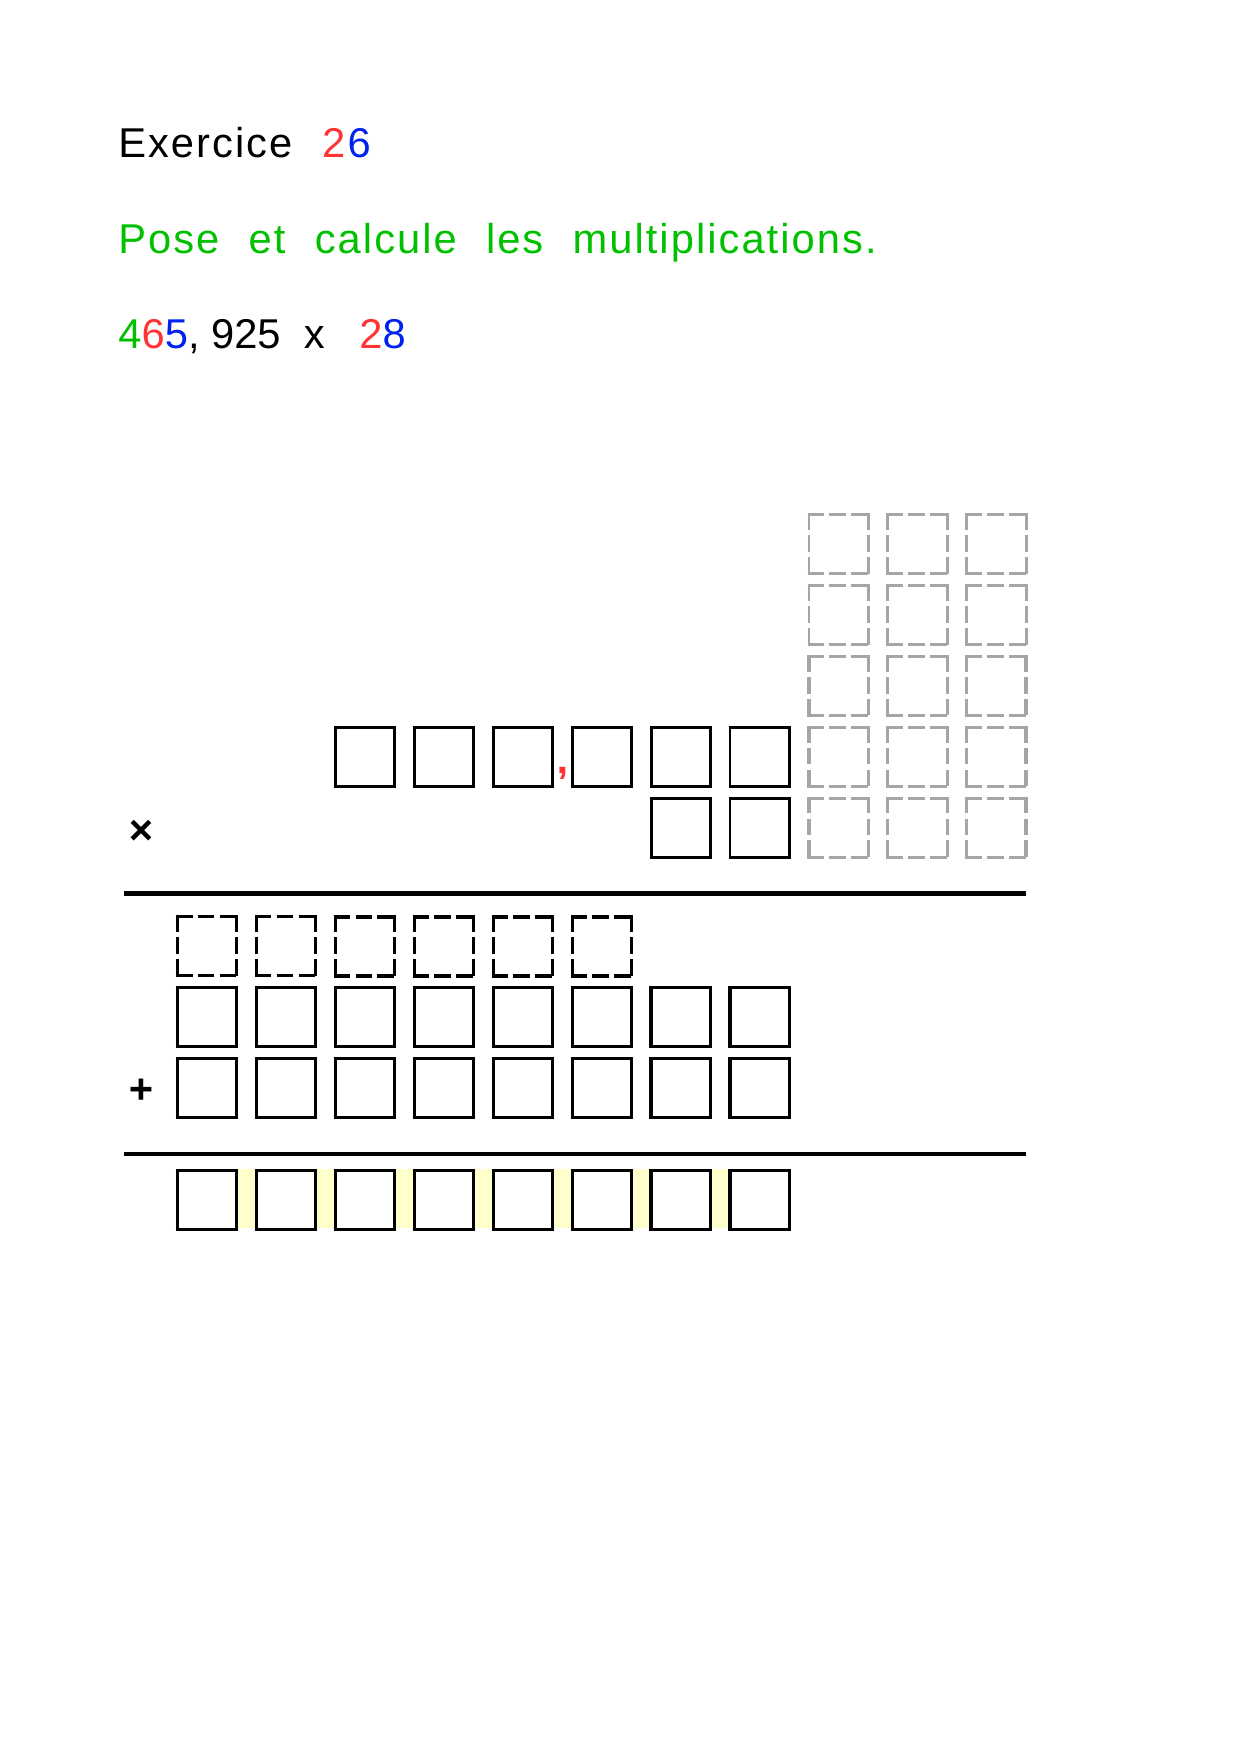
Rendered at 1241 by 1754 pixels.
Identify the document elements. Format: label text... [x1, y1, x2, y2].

table_cell [710, 643, 730, 655]
table_cell [552, 873, 572, 891]
table_cell [868, 572, 888, 584]
table_cell [256, 785, 315, 797]
table_cell [1026, 797, 1046, 856]
table_cell [124, 1116, 157, 1134]
table_cell [651, 572, 710, 584]
table_cell [967, 856, 1026, 873]
table_cell [631, 584, 651, 643]
table_cell [809, 856, 868, 873]
table_cell [335, 1156, 394, 1169]
table_cell [552, 797, 572, 856]
table_cell [552, 1156, 572, 1169]
table_cell [947, 986, 967, 1045]
table_cell [789, 643, 809, 655]
table_cell [256, 797, 315, 856]
table_cell [730, 788, 789, 797]
table_cell [572, 915, 631, 974]
table_cell [651, 904, 710, 915]
table_cell [631, 643, 651, 655]
table_cell [337, 989, 393, 1045]
table_cell [258, 989, 314, 1045]
table_cell [177, 1119, 236, 1134]
table_cell [124, 986, 157, 1045]
table_cell , [554, 726, 571, 785]
table_header [1046, 501, 1143, 1246]
table_cell [236, 714, 256, 726]
table_cell [789, 1045, 809, 1057]
table_cell [809, 643, 868, 655]
table_cell [394, 1228, 414, 1246]
table_cell [124, 513, 157, 572]
table_cell [256, 915, 315, 974]
table_cell [789, 714, 809, 726]
table_cell [631, 1045, 651, 1057]
table_cell [394, 797, 414, 856]
table_cell [967, 896, 1026, 903]
table_cell [236, 1228, 256, 1246]
table_cell [1026, 1116, 1046, 1134]
table_cell [731, 729, 788, 785]
table_cell [947, 572, 967, 584]
table_cell [809, 1134, 868, 1151]
table_cell [552, 785, 572, 797]
table_cell [868, 986, 888, 1045]
table_cell [394, 896, 414, 903]
table_cell [888, 655, 947, 714]
table_cell [473, 643, 493, 655]
table_cell [414, 1231, 473, 1246]
table_cell [335, 788, 394, 797]
table_cell [732, 1172, 788, 1228]
table_cell [315, 643, 335, 655]
table_cell [633, 1057, 649, 1116]
table_cell [315, 584, 335, 643]
table_cell [789, 655, 809, 714]
table_cell [809, 785, 868, 797]
table_cell [236, 856, 256, 873]
table_cell [414, 915, 473, 974]
table_cell [789, 1116, 809, 1134]
table_cell [238, 986, 255, 1045]
table_cell [809, 513, 868, 572]
table_cell [394, 643, 414, 655]
table_cell [572, 1231, 631, 1246]
table_cell [572, 873, 631, 891]
table_cell [335, 974, 394, 986]
table_cell [947, 915, 967, 974]
table_cell [124, 873, 157, 891]
table_cell [710, 1045, 730, 1057]
table_cell [947, 1116, 967, 1134]
table_header [967, 501, 1026, 513]
table_cell [158, 797, 177, 856]
table_cell [394, 904, 414, 915]
table_cell [256, 584, 315, 643]
table_cell [572, 1119, 631, 1134]
table_cell [473, 655, 493, 714]
table_cell [335, 873, 394, 891]
table_cell [315, 915, 335, 974]
table_cell [947, 655, 967, 714]
table_cell [394, 974, 414, 986]
table_cell [473, 974, 493, 986]
table_cell [315, 785, 335, 797]
table_cell [158, 986, 176, 1045]
table_cell [552, 572, 572, 584]
table_cell [177, 714, 236, 726]
table_cell [888, 1156, 947, 1169]
table_cell [631, 915, 651, 974]
table_cell [888, 584, 947, 643]
table_cell [809, 915, 868, 974]
table_cell [473, 1045, 493, 1057]
table_header [473, 501, 493, 513]
table_cell [809, 714, 868, 726]
table_cell [868, 1169, 888, 1228]
table_cell [868, 1228, 888, 1246]
table_cell [256, 1134, 315, 1151]
table_cell [158, 584, 177, 643]
table_cell [493, 513, 552, 572]
table_cell [732, 1060, 788, 1116]
table_cell [552, 856, 572, 873]
table_cell [394, 785, 414, 797]
table_cell [238, 1057, 255, 1116]
table_cell [789, 904, 809, 915]
table_cell [809, 986, 868, 1045]
table_cell [712, 797, 729, 856]
table_cell [1026, 726, 1046, 785]
table_cell [414, 974, 473, 986]
table_cell [710, 856, 730, 873]
table_cell [868, 904, 888, 915]
table_cell [236, 572, 256, 584]
table_cell [572, 643, 631, 655]
table_cell [574, 1060, 630, 1116]
table_cell [967, 572, 1026, 584]
table_cell [124, 1169, 157, 1228]
table_cell [158, 785, 177, 797]
table_cell [179, 989, 235, 1045]
table_cell [177, 785, 236, 797]
table_cell [888, 797, 947, 856]
table_cell [473, 572, 493, 584]
table_cell [631, 513, 651, 572]
table_cell [335, 915, 394, 974]
table_cell [256, 1231, 315, 1246]
table_cell [236, 513, 256, 572]
table_cell [158, 904, 177, 915]
text Exercice 26 [118, 118, 1122, 166]
table_cell [493, 974, 552, 986]
table_cell [947, 1156, 967, 1169]
table_cell [335, 643, 394, 655]
table_cell [414, 643, 473, 655]
table_cell [335, 572, 394, 584]
table_cell [572, 797, 631, 856]
table_cell [888, 1057, 947, 1116]
table_cell [710, 785, 730, 797]
table_cell [495, 989, 551, 1045]
table_cell [493, 1156, 552, 1169]
table_cell [473, 584, 493, 643]
table_cell [967, 1228, 1026, 1246]
table_cell [809, 572, 868, 584]
table_cell [473, 797, 493, 856]
table_cell [967, 513, 1026, 572]
table_cell [238, 1169, 255, 1228]
table_cell [177, 1134, 236, 1151]
table_cell [315, 726, 334, 785]
table_cell [653, 729, 709, 785]
table_cell [124, 655, 157, 714]
table_cell [730, 1134, 789, 1151]
table_cell [947, 643, 967, 655]
table_cell [473, 513, 493, 572]
table_cell [414, 896, 473, 903]
table_cell [888, 572, 947, 584]
table_cell [335, 1119, 394, 1134]
table_cell [1026, 1169, 1046, 1228]
table_cell [317, 1057, 334, 1116]
table_cell [947, 513, 967, 572]
table_cell [947, 797, 967, 856]
table_cell [315, 896, 335, 903]
table_cell [633, 986, 649, 1045]
table_cell [809, 904, 868, 915]
table_cell [1026, 1134, 1046, 1151]
table_cell [947, 1169, 967, 1228]
table_cell [653, 989, 709, 1045]
table_cell [416, 989, 472, 1045]
table_header [315, 501, 335, 513]
table_cell [710, 655, 730, 714]
table_cell [414, 584, 473, 643]
table_cell [394, 572, 414, 584]
table_cell [809, 1169, 868, 1228]
table_cell [158, 1134, 177, 1151]
table_cell [256, 896, 315, 903]
table_cell [236, 1156, 256, 1169]
table_cell [414, 1156, 473, 1169]
table_cell [396, 986, 413, 1045]
table_cell [651, 513, 710, 572]
table_cell [394, 714, 414, 726]
table_cell [572, 974, 631, 986]
table_cell [416, 729, 472, 785]
table_cell [888, 873, 947, 891]
table_cell [888, 785, 947, 797]
table_cell [653, 1172, 709, 1228]
table_cell [730, 859, 789, 873]
table_header [868, 501, 888, 513]
table_cell [414, 1134, 473, 1151]
table_header [124, 501, 157, 513]
table_cell [256, 513, 315, 572]
table_cell [473, 785, 493, 797]
table_header [730, 501, 789, 513]
table_cell [574, 1172, 630, 1228]
table_cell [394, 1116, 414, 1134]
table_cell [868, 1156, 888, 1169]
table_cell [315, 904, 335, 915]
table_cell [394, 1134, 414, 1151]
table_cell [158, 873, 177, 891]
table_cell [1026, 513, 1046, 572]
table_cell [710, 513, 730, 572]
table_header [394, 501, 414, 513]
table_cell [256, 856, 315, 873]
table_cell [473, 856, 493, 873]
table_cell [177, 1156, 236, 1169]
table_cell [118, 572, 124, 584]
table_cell [809, 873, 868, 891]
table_cell [315, 856, 335, 873]
table_cell [124, 1228, 157, 1246]
table_cell [572, 655, 631, 714]
table_cell [475, 1057, 492, 1116]
table_cell [730, 643, 789, 655]
table_cell [967, 726, 1026, 785]
table_cell [394, 513, 414, 572]
table_cell [473, 714, 493, 726]
table_cell [572, 856, 631, 873]
table_cell [258, 1172, 314, 1228]
table_cell [495, 729, 551, 785]
table_cell [1026, 1151, 1046, 1169]
table_cell [124, 584, 157, 643]
table_cell [493, 655, 552, 714]
table_cell [394, 873, 414, 891]
table_cell [651, 1134, 710, 1151]
table_cell [554, 1169, 571, 1228]
table_cell [731, 800, 788, 856]
table_cell [710, 1156, 730, 1169]
table_cell [124, 785, 157, 797]
table_cell [651, 1231, 710, 1246]
table_cell [177, 974, 236, 986]
table_cell [158, 643, 177, 655]
table_cell [236, 974, 256, 986]
table_cell [552, 584, 572, 643]
table_cell [337, 1172, 393, 1228]
table_cell [651, 1119, 710, 1134]
table_cell [414, 714, 473, 726]
table_cell [124, 896, 157, 903]
table_cell [809, 1156, 868, 1169]
table_cell [710, 974, 730, 986]
table_cell [868, 726, 888, 785]
table_cell [1026, 714, 1046, 726]
table_cell [712, 1169, 728, 1228]
table_cell [651, 974, 710, 986]
table_cell [947, 1228, 967, 1246]
table_cell [179, 1060, 235, 1116]
table_cell [335, 714, 394, 726]
table_cell [572, 1134, 631, 1151]
table_cell [337, 1060, 393, 1116]
table_cell [947, 873, 967, 891]
table_cell [1026, 1045, 1046, 1057]
table_cell [158, 856, 177, 873]
table_cell [493, 915, 552, 974]
table_cell [416, 1172, 472, 1228]
table_cell [809, 1116, 868, 1134]
table_cell [631, 655, 651, 714]
table_cell [809, 726, 868, 785]
table_cell [631, 856, 651, 873]
table_cell [868, 915, 888, 974]
table_cell [493, 1231, 552, 1246]
table_cell [651, 714, 710, 726]
table_cell [789, 1228, 809, 1246]
table_cell [177, 584, 236, 643]
table_cell [118, 891, 124, 903]
table_cell [256, 904, 315, 915]
table_cell [868, 896, 888, 903]
table_cell [710, 1116, 730, 1134]
table_cell [118, 1116, 124, 1134]
table_cell [177, 915, 236, 974]
table_cell [651, 584, 710, 643]
table_cell [868, 873, 888, 891]
table_cell [118, 655, 124, 714]
table_cell [631, 1134, 651, 1151]
table_cell [888, 896, 947, 903]
table_cell [730, 1156, 789, 1169]
table_cell [118, 873, 124, 891]
table_cell [789, 1134, 809, 1151]
table_cell [651, 643, 710, 655]
table_cell [967, 915, 1026, 974]
table_cell [315, 1228, 335, 1246]
table_cell [118, 643, 124, 655]
table_cell [967, 1057, 1026, 1116]
table_cell [118, 1057, 124, 1116]
table_cell [789, 1156, 809, 1169]
table_cell [967, 1045, 1026, 1057]
table_cell [552, 655, 572, 714]
table_cell [651, 873, 710, 891]
table_cell [335, 1048, 394, 1057]
table_cell [124, 904, 157, 915]
table_cell [475, 726, 492, 785]
table_cell [947, 1045, 967, 1057]
table_cell [653, 800, 709, 856]
table_cell [868, 1045, 888, 1057]
table_cell [791, 1169, 809, 1228]
table_cell [337, 729, 393, 785]
table_cell [552, 904, 572, 915]
table_cell [967, 873, 1026, 891]
table_cell [493, 1048, 552, 1057]
table_cell [789, 974, 809, 986]
table_cell [473, 873, 493, 891]
table_cell [712, 986, 728, 1045]
table_cell [236, 1045, 256, 1057]
table_cell [256, 655, 315, 714]
table_cell [947, 785, 967, 797]
table_cell [947, 856, 967, 873]
table_cell [256, 1156, 315, 1169]
table_cell [416, 1060, 472, 1116]
table_cell [236, 655, 256, 714]
table_cell [236, 904, 256, 915]
table_cell [335, 584, 394, 643]
table_cell [335, 896, 394, 903]
table_cell [394, 1156, 414, 1169]
table_cell [1026, 1057, 1046, 1116]
table_cell [651, 859, 710, 873]
table_cell [1026, 584, 1046, 643]
table_header [631, 501, 651, 513]
table_cell [414, 1048, 473, 1057]
table_cell [256, 873, 315, 891]
table_cell [552, 974, 572, 986]
table_header [177, 501, 236, 513]
table_cell [631, 797, 650, 856]
table_cell [158, 896, 177, 903]
table_cell [809, 584, 868, 643]
table_cell [789, 896, 809, 903]
table_cell [791, 986, 809, 1045]
table_cell [335, 904, 394, 915]
table_cell [552, 896, 572, 903]
table_cell [868, 643, 888, 655]
table_cell [631, 873, 651, 891]
table_cell [947, 1134, 967, 1151]
table_cell [789, 785, 809, 797]
table_cell [396, 726, 413, 785]
table_cell [124, 1045, 157, 1057]
table_cell [493, 643, 552, 655]
table_cell [315, 873, 335, 891]
table_cell [552, 1228, 572, 1246]
table_cell [651, 1048, 710, 1057]
table_cell [888, 915, 947, 974]
table_cell [315, 1045, 335, 1057]
table_cell [124, 1134, 157, 1151]
table_cell [967, 797, 1026, 856]
table_cell [967, 974, 1026, 986]
table_cell [414, 856, 473, 873]
table_cell [868, 655, 888, 714]
table_cell [158, 1156, 177, 1169]
table_cell [315, 572, 335, 584]
table_cell [574, 989, 630, 1045]
table_cell [396, 1169, 413, 1228]
table_cell [158, 513, 177, 572]
table_cell [493, 896, 552, 903]
table_cell [730, 904, 789, 915]
table_cell [118, 1045, 124, 1057]
table_cell [256, 974, 315, 986]
table_cell [177, 896, 236, 903]
table_cell [315, 797, 335, 856]
table_cell [651, 896, 710, 903]
table_cell [967, 584, 1026, 643]
table_cell [118, 915, 124, 974]
table_cell [493, 788, 552, 797]
table_cell [118, 785, 124, 797]
table_cell [868, 714, 888, 726]
table_header [256, 501, 315, 513]
table_cell [651, 788, 710, 797]
table_cell [124, 856, 157, 873]
table_cell [730, 655, 789, 714]
table_cell [179, 1172, 235, 1228]
table_cell [236, 915, 256, 974]
table_header [118, 501, 124, 513]
table_cell [236, 726, 256, 785]
table_cell [177, 726, 236, 785]
table_cell [967, 655, 1026, 714]
table_cell [236, 797, 256, 856]
table_cell [809, 1057, 868, 1116]
table_cell [967, 904, 1026, 915]
table_header [493, 501, 552, 513]
table_cell [888, 1116, 947, 1134]
table_cell [574, 729, 630, 785]
table_cell [493, 873, 552, 891]
table_cell [317, 1169, 334, 1228]
table_cell [1026, 1228, 1046, 1246]
table_cell [1026, 915, 1046, 974]
table_cell [572, 513, 631, 572]
table_cell [572, 788, 631, 797]
table_cell [967, 714, 1026, 726]
table_cell [177, 643, 236, 655]
table_cell [473, 1116, 493, 1134]
table_cell [730, 896, 789, 903]
table_cell [967, 1156, 1026, 1169]
table_header [651, 501, 710, 513]
table_header [710, 501, 730, 513]
table_cell [967, 785, 1026, 797]
table_cell [473, 1228, 493, 1246]
table_cell [888, 1169, 947, 1228]
table_cell [710, 904, 730, 915]
table_cell [1026, 856, 1046, 873]
table_cell [730, 915, 789, 974]
table_cell [315, 1134, 335, 1151]
table_cell [967, 1116, 1026, 1134]
table_cell [868, 785, 888, 797]
table_cell [888, 643, 947, 655]
table_cell [236, 584, 256, 643]
table_cell [256, 726, 315, 785]
table_cell [414, 513, 473, 572]
table_cell [710, 896, 730, 903]
table_cell [730, 572, 789, 584]
table_cell [124, 974, 157, 986]
table_cell [1026, 643, 1046, 655]
table_cell [158, 655, 177, 714]
table_cell [572, 904, 631, 915]
table_cell [177, 1231, 236, 1246]
table_cell [631, 1228, 651, 1246]
table_cell [1026, 891, 1046, 903]
table_cell [414, 1119, 473, 1134]
table_cell [236, 1116, 256, 1134]
table_cell [118, 904, 124, 915]
table_cell [315, 655, 335, 714]
table_cell [493, 1119, 552, 1134]
table_cell [789, 584, 809, 643]
table_cell [258, 1060, 314, 1116]
table_cell [158, 974, 177, 986]
table_cell [158, 1228, 177, 1246]
table_cell [236, 873, 256, 891]
table_cell [947, 584, 967, 643]
table_cell [236, 785, 256, 797]
table_cell [730, 873, 789, 891]
table_cell [335, 513, 394, 572]
table_cell [118, 986, 124, 1045]
table_cell [809, 797, 868, 856]
table_cell [118, 1151, 124, 1169]
table_cell [572, 896, 631, 903]
table_cell [414, 797, 473, 856]
table_cell [118, 513, 124, 572]
table_header [158, 501, 177, 513]
table_cell [888, 904, 947, 915]
table_cell [158, 714, 177, 726]
table_cell [947, 726, 967, 785]
table_cell [473, 896, 493, 903]
table_cell [1026, 904, 1046, 915]
table_cell [118, 797, 124, 856]
table_cell [394, 584, 414, 643]
table_cell [888, 513, 947, 572]
table_cell [710, 584, 730, 643]
table_cell [552, 643, 572, 655]
table_cell [651, 655, 710, 714]
table_cell [730, 714, 789, 726]
table_cell [335, 797, 394, 856]
table_cell [493, 1134, 552, 1151]
table_cell [710, 1134, 730, 1151]
table_cell [730, 513, 789, 572]
table_cell [888, 1045, 947, 1057]
table_cell [809, 896, 868, 903]
table_cell [552, 513, 572, 572]
table_cell [118, 856, 124, 873]
table_cell [1026, 572, 1046, 584]
table_cell [947, 896, 967, 903]
table_cell [552, 1134, 572, 1151]
table_cell [888, 726, 947, 785]
table_cell [791, 797, 809, 856]
table_cell [236, 1134, 256, 1151]
table_cell [158, 1116, 177, 1134]
table_cell [158, 1169, 176, 1228]
table_cell [653, 1060, 709, 1116]
table_cell [335, 1231, 394, 1246]
table_cell [124, 915, 157, 974]
table_cell [572, 1048, 631, 1057]
table_cell [315, 513, 335, 572]
table_header [335, 501, 394, 513]
table_cell [730, 1119, 789, 1134]
table_cell [236, 643, 256, 655]
table_cell [118, 714, 124, 726]
table_cell [888, 974, 947, 986]
table_cell [124, 714, 157, 726]
table_cell [473, 904, 493, 915]
table_cell [414, 904, 473, 915]
table_cell [631, 1116, 651, 1134]
table_cell [712, 726, 729, 785]
table_cell [730, 584, 789, 643]
table_cell [809, 1045, 868, 1057]
table_cell [789, 856, 809, 873]
table_cell [552, 1116, 572, 1134]
table_cell [730, 1048, 789, 1057]
table_cell [631, 572, 651, 584]
table_cell [177, 655, 236, 714]
table_cell + [124, 1057, 157, 1116]
table_cell [791, 726, 809, 785]
table_header [1026, 501, 1046, 513]
table_cell [572, 714, 631, 726]
table_header [414, 501, 473, 513]
table_cell [631, 785, 651, 797]
table_cell [317, 986, 334, 1045]
table_cell [396, 1057, 413, 1116]
table_cell [315, 1156, 335, 1169]
table_cell [256, 1119, 315, 1134]
table_cell [631, 1156, 651, 1169]
table_cell [158, 572, 177, 584]
table_cell [158, 1057, 176, 1116]
table_cell × [124, 797, 157, 856]
table_cell [315, 974, 335, 986]
table_cell [789, 513, 809, 572]
table_cell [868, 513, 888, 572]
table_cell [947, 714, 967, 726]
table_cell [730, 974, 789, 986]
table_cell [493, 904, 552, 915]
table_cell [809, 974, 868, 986]
table_cell [475, 1169, 492, 1228]
table_cell [394, 655, 414, 714]
table_cell [118, 726, 124, 785]
table_cell [809, 1228, 868, 1246]
table_cell [493, 584, 552, 643]
table_header [552, 501, 572, 513]
table_cell [493, 856, 552, 873]
table_cell [947, 974, 967, 986]
table_cell [414, 572, 473, 584]
table_cell [631, 974, 651, 986]
table_cell [118, 1228, 124, 1246]
table_cell [791, 1057, 809, 1116]
table_cell [177, 1048, 236, 1057]
table_cell [712, 1057, 728, 1116]
table_cell [651, 915, 710, 974]
table_cell [552, 714, 572, 726]
table_cell [888, 1228, 947, 1246]
table_header [572, 501, 631, 513]
table_cell [552, 1045, 572, 1057]
table_cell [495, 1060, 551, 1116]
table_cell [633, 726, 650, 785]
table_cell [967, 1134, 1026, 1151]
table_cell [124, 572, 157, 584]
table_cell [495, 1172, 551, 1228]
table_cell [414, 655, 473, 714]
table_cell [475, 986, 492, 1045]
table_cell [335, 655, 394, 714]
table_cell [124, 726, 157, 785]
table_cell [947, 904, 967, 915]
table_cell [710, 714, 730, 726]
table_cell [177, 797, 236, 856]
table_cell [868, 1116, 888, 1134]
table_cell [493, 714, 552, 726]
table_cell [177, 873, 236, 891]
table_cell [631, 896, 651, 903]
table_cell [473, 1134, 493, 1151]
table_cell [1026, 655, 1046, 714]
table_cell [118, 1169, 124, 1228]
table_cell [868, 856, 888, 873]
table_cell [473, 1156, 493, 1169]
table_cell [394, 1045, 414, 1057]
table_cell [710, 1228, 730, 1246]
table_cell [631, 714, 651, 726]
table_cell [177, 572, 236, 584]
text Pose et calcule les multiplications. [118, 214, 1122, 262]
table_cell [1026, 785, 1046, 797]
table_cell [177, 904, 236, 915]
table_cell [868, 797, 888, 856]
table_cell [868, 1134, 888, 1151]
table_cell [473, 915, 493, 974]
table_cell [789, 572, 809, 584]
table_cell [868, 1057, 888, 1116]
table_cell [572, 572, 631, 584]
table_header [888, 501, 947, 513]
table_header [947, 501, 967, 513]
table_cell [710, 873, 730, 891]
table_cell [572, 1156, 631, 1169]
table_cell [732, 989, 788, 1045]
table_cell [633, 1169, 649, 1228]
table_cell [335, 1134, 394, 1151]
table_cell [493, 572, 552, 584]
table_cell [256, 1048, 315, 1057]
table_cell [1026, 873, 1046, 891]
table_cell [177, 856, 236, 873]
table_cell [256, 643, 315, 655]
table_cell [394, 856, 414, 873]
table_cell [394, 915, 414, 974]
table_cell [335, 856, 394, 873]
table_cell [315, 714, 335, 726]
table_cell [158, 726, 177, 785]
table_cell [552, 915, 572, 974]
table_cell [789, 915, 809, 974]
table_cell [631, 904, 651, 915]
table_cell [414, 873, 473, 891]
table_header [236, 501, 256, 513]
table_cell [124, 643, 157, 655]
table_cell [256, 714, 315, 726]
table_cell [888, 986, 947, 1045]
table_cell [967, 643, 1026, 655]
table_cell [809, 655, 868, 714]
table_cell [158, 1045, 177, 1057]
table_cell [1026, 986, 1046, 1045]
table_cell [730, 1231, 789, 1246]
table_cell [118, 974, 124, 986]
table_cell [888, 856, 947, 873]
table_cell [888, 1134, 947, 1151]
table_cell [554, 1057, 571, 1116]
table_cell [868, 974, 888, 986]
table_cell [414, 788, 473, 797]
table_cell [256, 572, 315, 584]
table_header [809, 501, 868, 513]
table_cell [315, 1116, 335, 1134]
table_cell [888, 714, 947, 726]
table_cell [967, 1169, 1026, 1228]
table_cell [554, 986, 571, 1045]
table_cell [118, 584, 124, 643]
text 465, 925 x 28 [118, 310, 1122, 358]
table_cell [868, 584, 888, 643]
table_cell [572, 584, 631, 643]
table_cell [158, 915, 177, 974]
table_cell [177, 513, 236, 572]
table_cell [1026, 974, 1046, 986]
table_cell [118, 1134, 124, 1151]
table_cell [789, 873, 809, 891]
table_cell [651, 1156, 710, 1169]
table_cell [124, 1156, 157, 1169]
table_cell [493, 797, 552, 856]
table_cell [710, 572, 730, 584]
table_header [789, 501, 809, 513]
table_cell [967, 986, 1026, 1045]
table_cell [947, 1057, 967, 1116]
table_cell [236, 896, 256, 903]
table_cell [710, 915, 730, 974]
